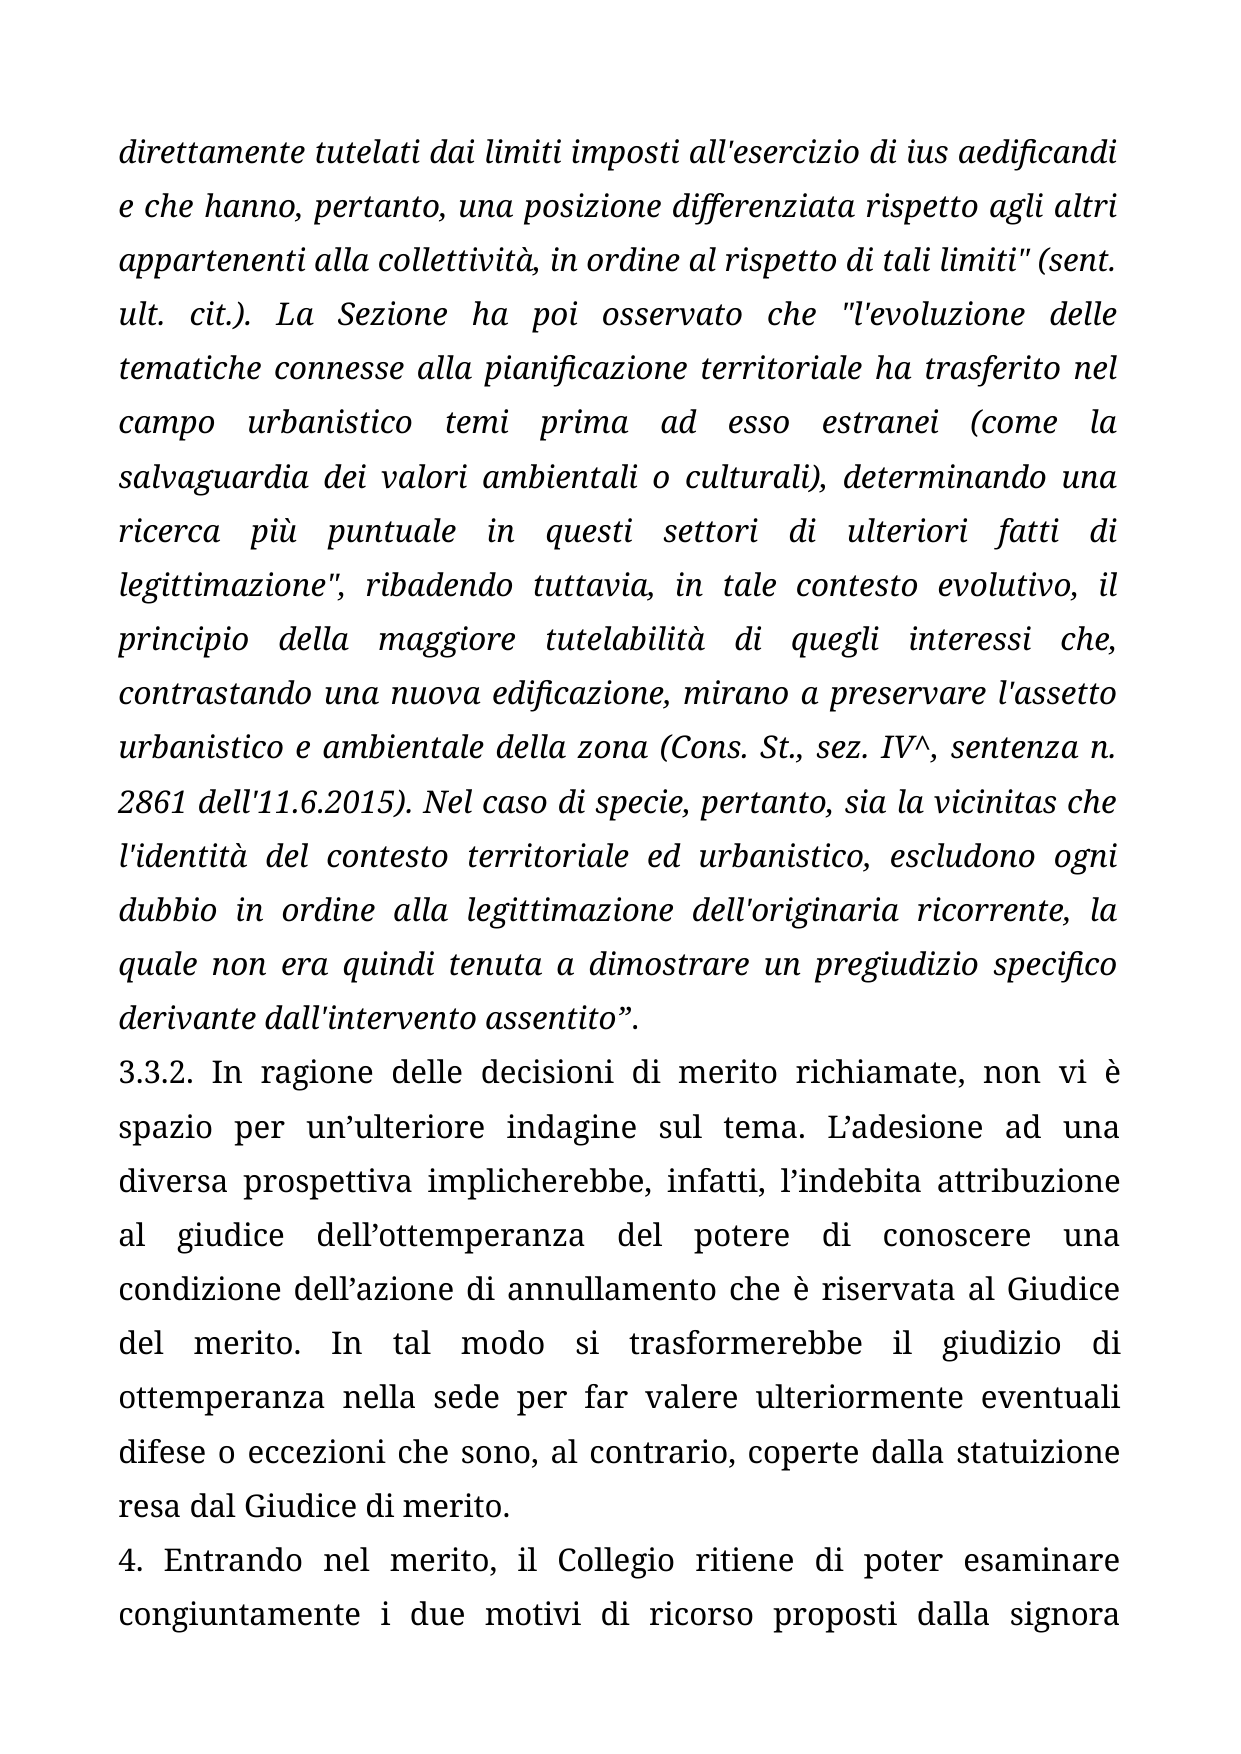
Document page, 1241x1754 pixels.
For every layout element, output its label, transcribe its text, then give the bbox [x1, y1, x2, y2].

text direttamente tutelati dai limiti imposti all'esercizio di ius aedificandi e che hanno, pertanto, una posizione differenziata rispetto agli altri appartenenti alla collettività, in ordine al rispetto di tali limiti" (sent. ult. cit.). La Sezione ha poi osservato che "l'evoluzione delle tematiche connesse alla pianificazione territoriale ha trasferito nel campo urbanistico temi prima ad esso estranei (come la salvaguardia dei valori ambientali o culturali), determinando una ricerca più puntuale in questi settori di ulteriori fatti di legittimazione", ribadendo tuttavia, in tale contesto evolutivo, il principio della maggiore tutelabilità di quegli interessi che, contrastando una nuova edificazione, mirano a preservare l'assetto urbanistico e ambientale della zona (Cons. St., sez. IV^, sentenza n. 2861 dell'11.6.2015). Nel caso di specie, pertanto, sia la vicinitas che l'identità del contesto territoriale ed urbanistico, escludono ogni dubbio in ordine alla legittimazione dell'originaria ricorrente, la quale non era quindi tenuta a dimostrare un pregiudizio specifico derivante dall'intervento assentito”. [118, 118, 1122, 1039]
text 4. Entrando nel merito, il Collegio ritiene di poter esaminare congiuntamente i due motivi di ricorso proposti dalla signora [118, 1526, 1122, 1635]
text 3.3.2. In ragione delle decisioni di merito richiamate, non vi è spazio per un’ulteriore indagine sul tema. L’adesione ad una diversa prospettiva implicherebbe, infatti, l’indebita attribuzione al giudice dell’ottemperanza del potere di conoscere una condizione dell’azione di annullamento che è riservata al Giudice del merito. In tal modo si trasformerebbe il giudizio di ottemperanza nella sede per far valere ulteriormente eventuali difese o eccezioni che sono, al contrario, coperte dalla statuizione resa dal Giudice di merito. [118, 1039, 1122, 1526]
